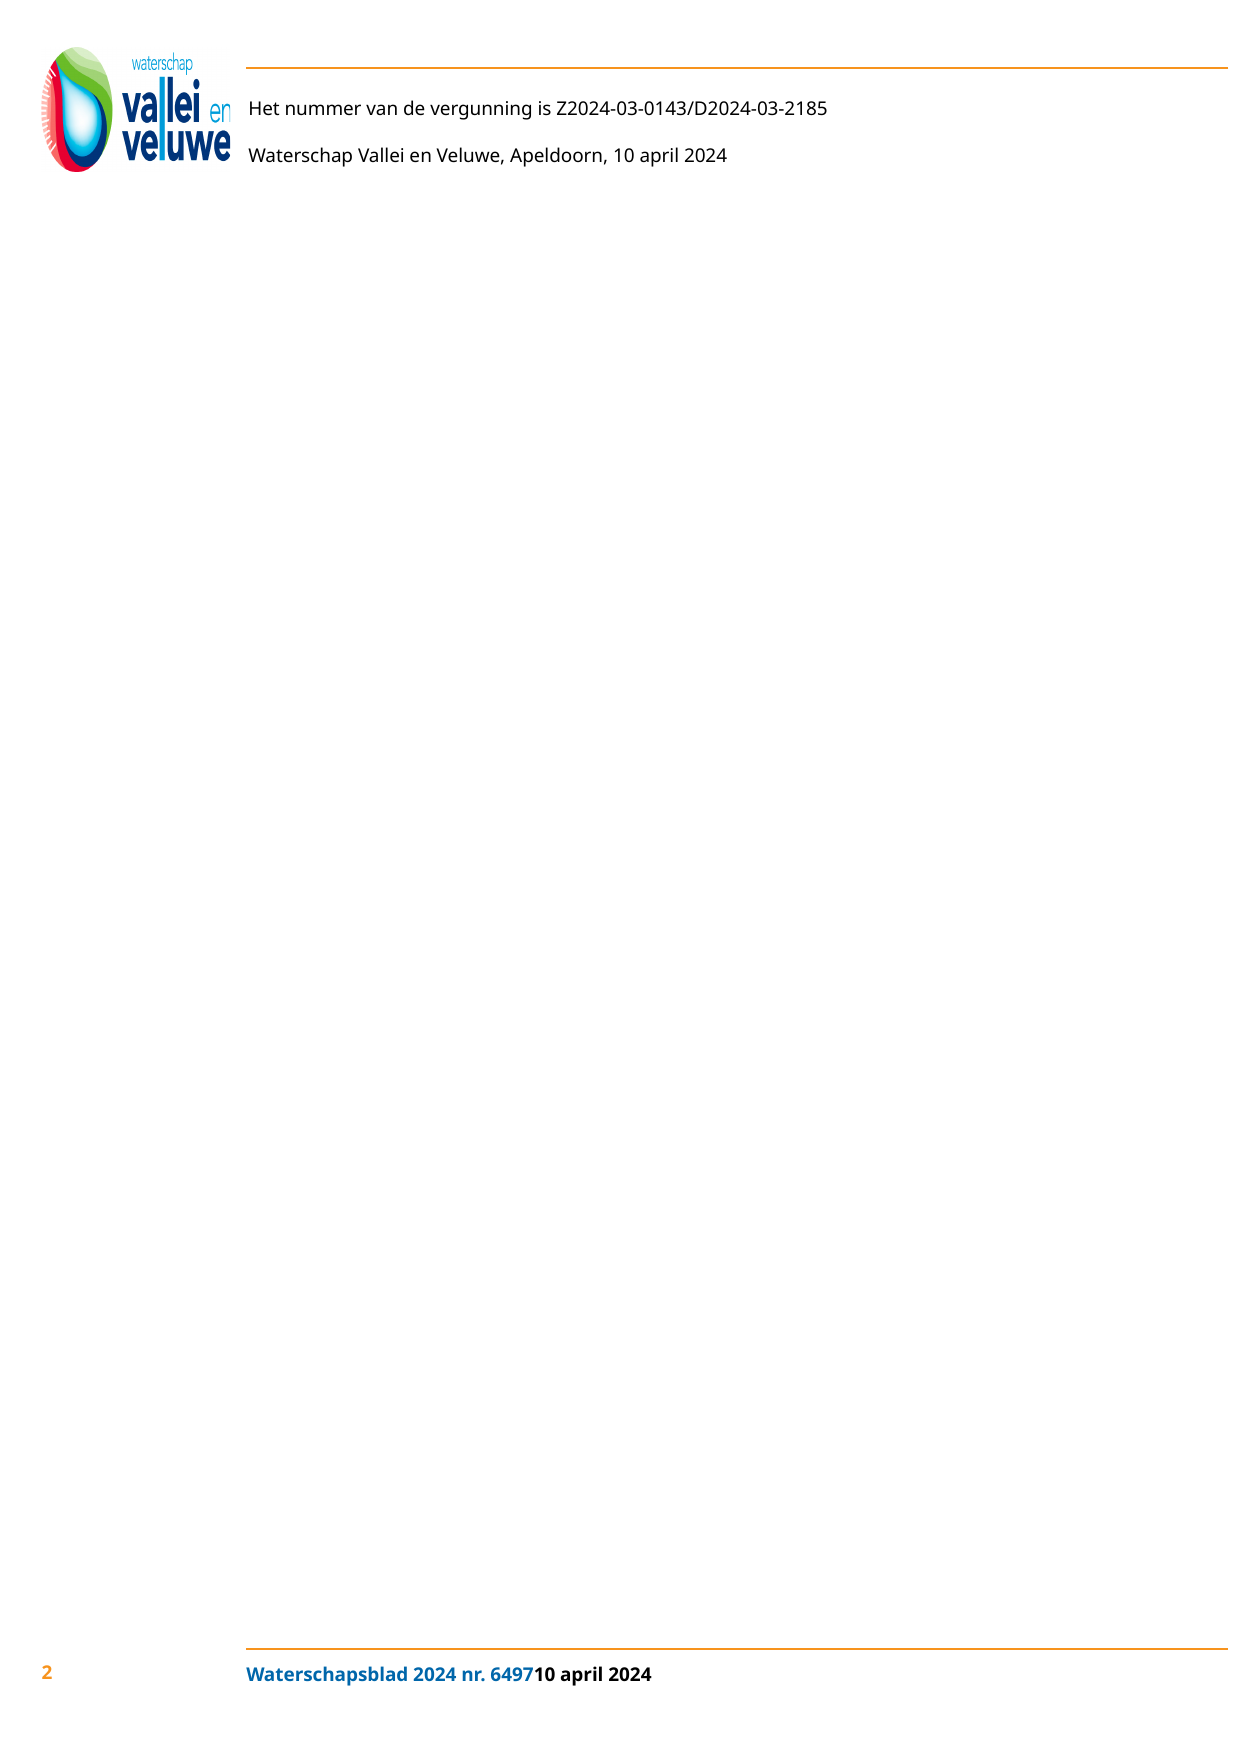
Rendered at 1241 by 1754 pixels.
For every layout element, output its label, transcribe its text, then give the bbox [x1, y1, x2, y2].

picture [41, 47, 231, 172]
text Het nummer van de vergunning is Z2024-03-0143/D2024-03-2185 [248, 95, 1152, 121]
text Waterschap Vallei en Veluwe, Apeldoorn, 10 april 2024 [248, 143, 1152, 168]
